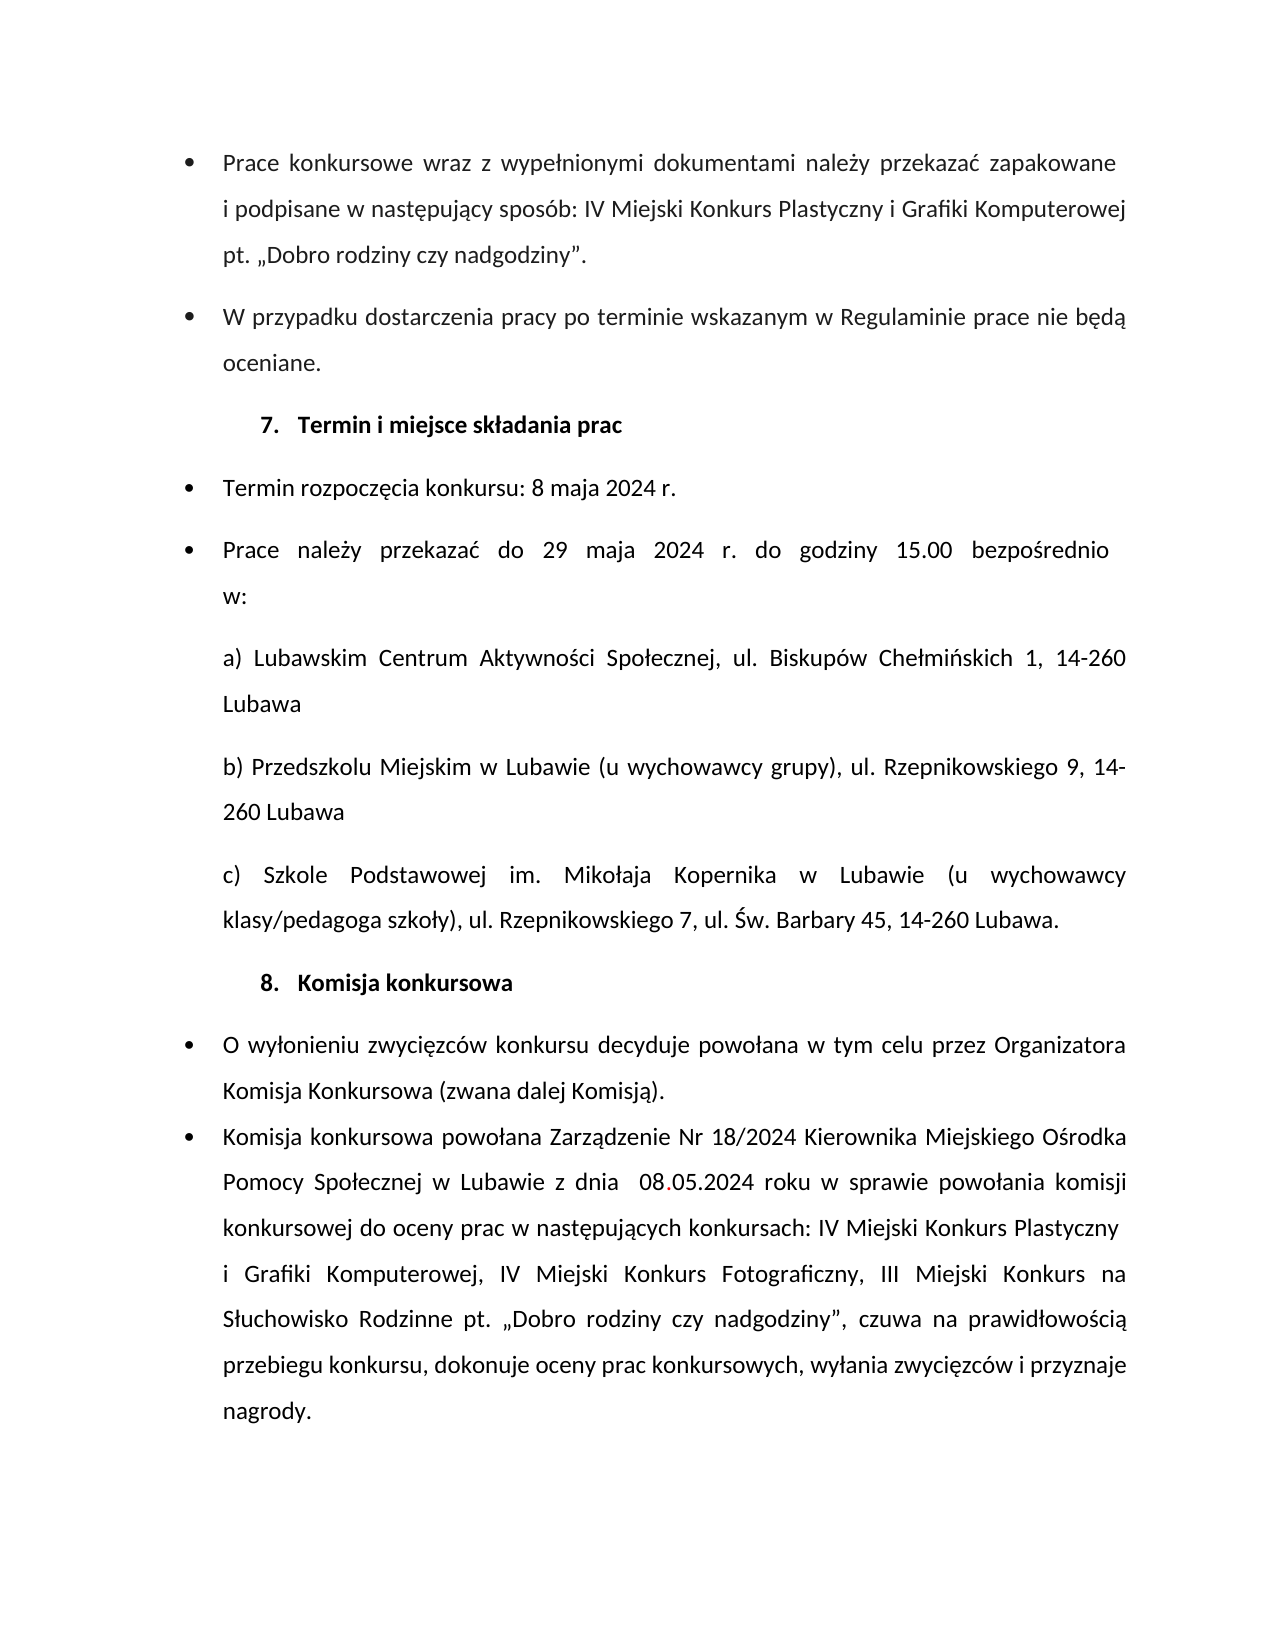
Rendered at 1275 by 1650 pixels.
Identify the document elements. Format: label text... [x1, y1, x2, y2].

list Prace konkursowe wraz z wypełnionymi dokumentami należy przekazać zapakowane i podpisane w następujący sposób: IV Miejski Konkurs Plastyczny i Grafiki Komputerowej pt. „Dobro rodziny czy nadgodziny”. [185, 148, 1127, 269]
list Prace należy przekazać do 29 maja 2024 r. do godziny 15.00 bezpośrednio w: [185, 534, 1127, 611]
text 8. Komisja konkursowa [260, 967, 1127, 997]
list Termin rozpoczęcia konkursu: 8 maja 2024 r. [185, 472, 1127, 502]
list Komisja konkursowa powołana Zarządzenie Nr 18/2024 Kierownika Miejskiego Ośrodka Pomocy Społecznej w Lubawie z dnia 08.05.2024 roku w sprawie powołania komisji konkursowej do oceny prac w następujących konkursach: IV Miejski Konkurs Plastyczny i Grafiki Komputerowej, IV Miejski Konkurs Fotograficzny, III Miejski Konkurs na Słuchowisko Rodzinne pt. „Dobro rodziny czy nadgodziny”, czuwa na prawidłowością przebiegu konkursu, dokonuje oceny prac konkursowych, wyłania zwycięzców i przyznaje nagrody. [185, 1121, 1127, 1426]
list a) Lubawskim Centrum Aktywności Społecznej, ul. Biskupów Chełmińskich 1, 14-260 Lubawa [223, 642, 1127, 719]
list c) Szkole Podstawowej im. Mikołaja Kopernika w Lubawie (u wychowawcy klasy/pedagoga szkoły), ul. Rzepnikowskiego 7, ul. Św. Barbary 45, 14-260 Lubawa. [223, 859, 1127, 935]
text 7. Termin i miejsce składania prac [260, 409, 1127, 440]
list O wyłonieniu zwycięzców konkursu decyduje powołana w tym celu przez Organizatora Komisja Konkursowa (zwana dalej Komisją). [185, 1029, 1127, 1106]
list W przypadku dostarczenia pracy po terminie wskazanym w Regulaminie prace nie będą oceniane. [185, 301, 1127, 378]
text b) Przedszkolu Miejskim w Lubawie (u wychowawcy grupy), ul. Rzepnikowskiego 9, 14-260 Lubawa [223, 751, 1127, 827]
